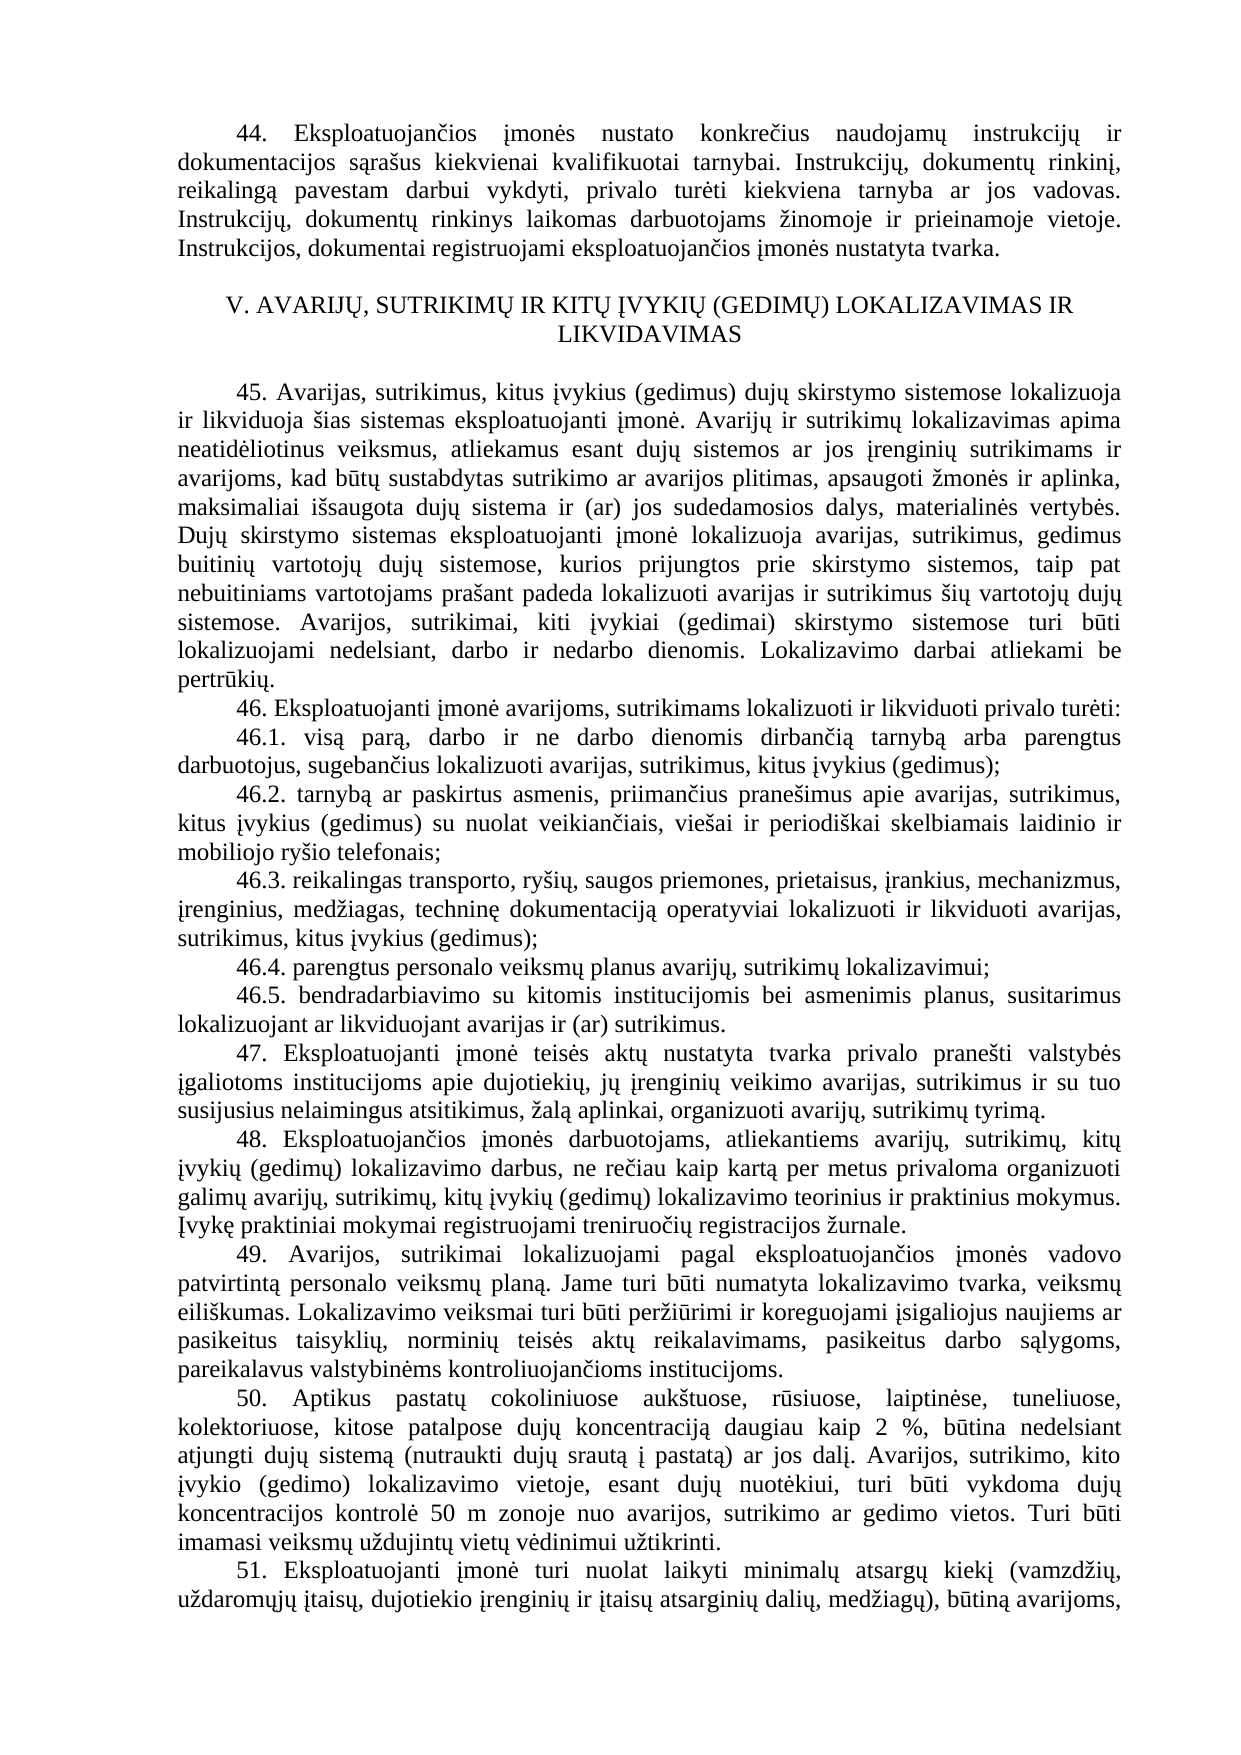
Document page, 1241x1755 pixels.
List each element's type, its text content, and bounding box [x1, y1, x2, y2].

text 46.4. parengtus personalo veiksmų planus avarijų, sutrikimų lokalizavimui; [177, 952, 1122, 981]
text 46.1. visą parą, darbo ir ne darbo dienomis dirbančią tarnybą arba parengtus darbuotojus, sugebančius lokalizuoti avarijas, sutrikimus, kitus įvykius (gedimus); [177, 722, 1122, 779]
text 48. Eksploatuojančios įmonės darbuotojams, atliekantiems avarijų, sutrikimų, kitų įvykių (gedimų) lokalizavimo darbus, ne rečiau kaip kartą per metus privaloma organizuoti galimų avarijų, sutrikimų, kitų įvykių (gedimų) lokalizavimo teorinius ir praktinius mokymus. Įvykę praktiniai mokymai registruojami treniruočių registracijos žurnale. [177, 1124, 1122, 1239]
text 44. Eksploatuojančios įmonės nustato konkrečius naudojamų instrukcijų ir dokumentacijos sąrašus kiekvienai kvalifikuotai tarnybai. Instrukcijų, dokumentų rinkinį, reikalingą pavestam darbui vykdyti, privalo turėti kiekviena tarnyba ar jos vadovas. Instrukcijų, dokumentų rinkinys laikomas darbuotojams žinomoje ir prieinamoje vietoje. Instrukcijos, dokumentai registruojami eksploatuojančios įmonės nustatyta tvarka. [177, 118, 1122, 262]
text 46. Eksploatuojanti įmonė avarijoms, sutrikimams lokalizuoti ir likviduoti privalo turėti: [177, 693, 1122, 722]
text 50. Aptikus pastatų cokoliniuose aukštuose, rūsiuose, laiptinėse, tuneliuose, kolektoriuose, kitose patalpose dujų koncentraciją daugiau kaip 2 %, būtina nedelsiant atjungti dujų sistemą (nutraukti dujų srautą į pastatą) ar jos dalį. Avarijos, sutrikimo, kito įvykio (gedimo) lokalizavimo vietoje, esant dujų nuotėkiui, turi būti vykdoma dujų koncentracijos kontrolė 50 m zonoje nuo avarijos, sutrikimo ar gedimo vietos. Turi būti imamasi veiksmų uždujintų vietų vėdinimui užtikrinti. [177, 1383, 1122, 1556]
text 49. Avarijos, sutrikimai lokalizuojami pagal eksploatuojančios įmonės vadovo patvirtintą personalo veiksmų planą. Jame turi būti numatyta lokalizavimo tvarka, veiksmų eiliškumas. Lokalizavimo veiksmai turi būti peržiūrimi ir koreguojami įsigaliojus naujiems ar pasikeitus taisyklių, norminių teisės aktų reikalavimams, pasikeitus darbo sąlygoms, pareikalavus valstybinėms kontroliuojančioms institucijoms. [177, 1239, 1122, 1383]
text V. AVARIJŲ, SUTRIKIMŲ IR KITŲ ĮVYKIŲ (GEDIMŲ) LOKALIZAVIMAS IR LIKVIDAVIMAS [177, 291, 1122, 348]
text 51. Eksploatuojanti įmonė turi nuolat laikyti minimalų atsargų kiekį (vamzdžių, uždaromųjų įtaisų, dujotiekio įrenginių ir įtaisų atsarginių dalių, medžiagų), būtiną avarijoms, [177, 1556, 1122, 1613]
text 46.3. reikalingas transporto, ryšių, saugos priemones, prietaisus, įrankius, mechanizmus, įrenginius, medžiagas, techninę dokumentaciją operatyviai lokalizuoti ir likviduoti avarijas, sutrikimus, kitus įvykius (gedimus); [177, 866, 1122, 952]
text 47. Eksploatuojanti įmonė teisės aktų nustatyta tvarka privalo pranešti valstybės įgaliotoms institucijoms apie dujotiekių, jų įrenginių veikimo avarijas, sutrikimus ir su tuo susijusius nelaimingus atsitikimus, žalą aplinkai, organizuoti avarijų, sutrikimų tyrimą. [177, 1038, 1122, 1124]
text 45. Avarijas, sutrikimus, kitus įvykius (gedimus) dujų skirstymo sistemose lokalizuoja ir likviduoja šias sistemas eksploatuojanti įmonė. Avarijų ir sutrikimų lokalizavimas apima neatidėliotinus veiksmus, atliekamus esant dujų sistemos ar jos įrenginių sutrikimams ir avarijoms, kad būtų sustabdytas sutrikimo ar avarijos plitimas, apsaugoti žmonės ir aplinka, maksimaliai išsaugota dujų sistema ir (ar) jos sudedamosios dalys, materialinės vertybės. Dujų skirstymo sistemas eksploatuojanti įmonė lokalizuoja avarijas, sutrikimus, gedimus buitinių vartotojų dujų sistemose, kurios prijungtos prie skirstymo sistemos, taip pat nebuitiniams vartotojams prašant padeda lokalizuoti avarijas ir sutrikimus šių vartotojų dujų sistemose. Avarijos, sutrikimai, kiti įvykiai (gedimai) skirstymo sistemose turi būti lokalizuojami nedelsiant, darbo ir nedarbo dienomis. Lokalizavimo darbai atliekami be pertrūkių. [177, 377, 1122, 693]
text 46.2. tarnybą ar paskirtus asmenis, priimančius pranešimus apie avarijas, sutrikimus, kitus įvykius (gedimus) su nuolat veikiančiais, viešai ir periodiškai skelbiamais laidinio ir mobiliojo ryšio telefonais; [177, 779, 1122, 866]
text 46.5. bendradarbiavimo su kitomis institucijomis bei asmenimis planus, susitarimus lokalizuojant ar likviduojant avarijas ir (ar) sutrikimus. [177, 981, 1122, 1038]
